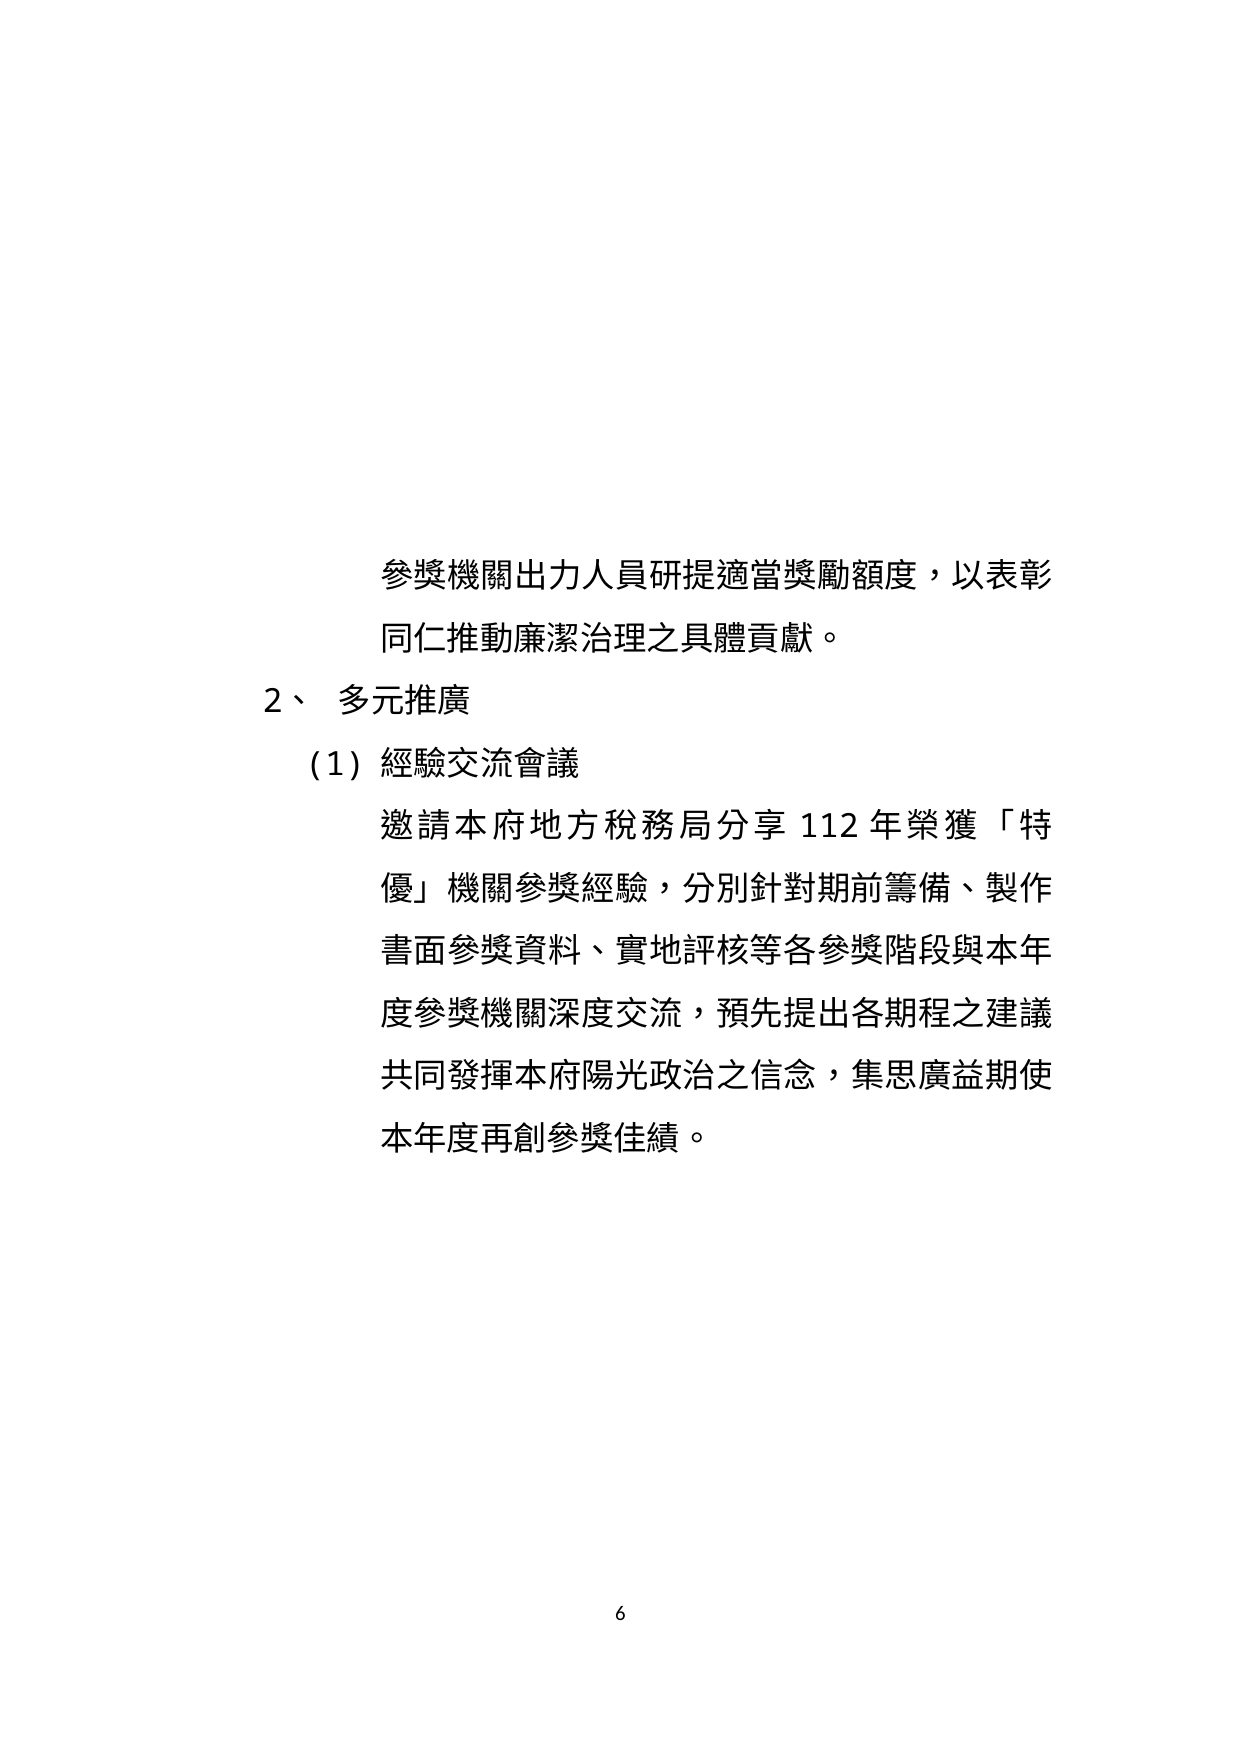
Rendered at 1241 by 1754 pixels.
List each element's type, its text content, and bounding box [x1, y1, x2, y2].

text 邀請本府地方稅務局分享112年榮獲「特優」機關參獎經驗，分別針對期前籌備、製作書面參獎資料、實地評核等各參獎階段與本年度參獎機關深度交流，預先提出各期程之建議，共同發揮本府陽光政治之信念，集思廣益期使本年度再創參獎佳績。 [380, 782, 1053, 1157]
list 多元推廣 [262, 657, 1053, 719]
list 經驗交流會議 [305, 719, 1053, 782]
text 參獎機關出力人員研提適當獎勵額度，以表彰同仁推動廉潔治理之具體貢獻。 [380, 532, 1053, 657]
